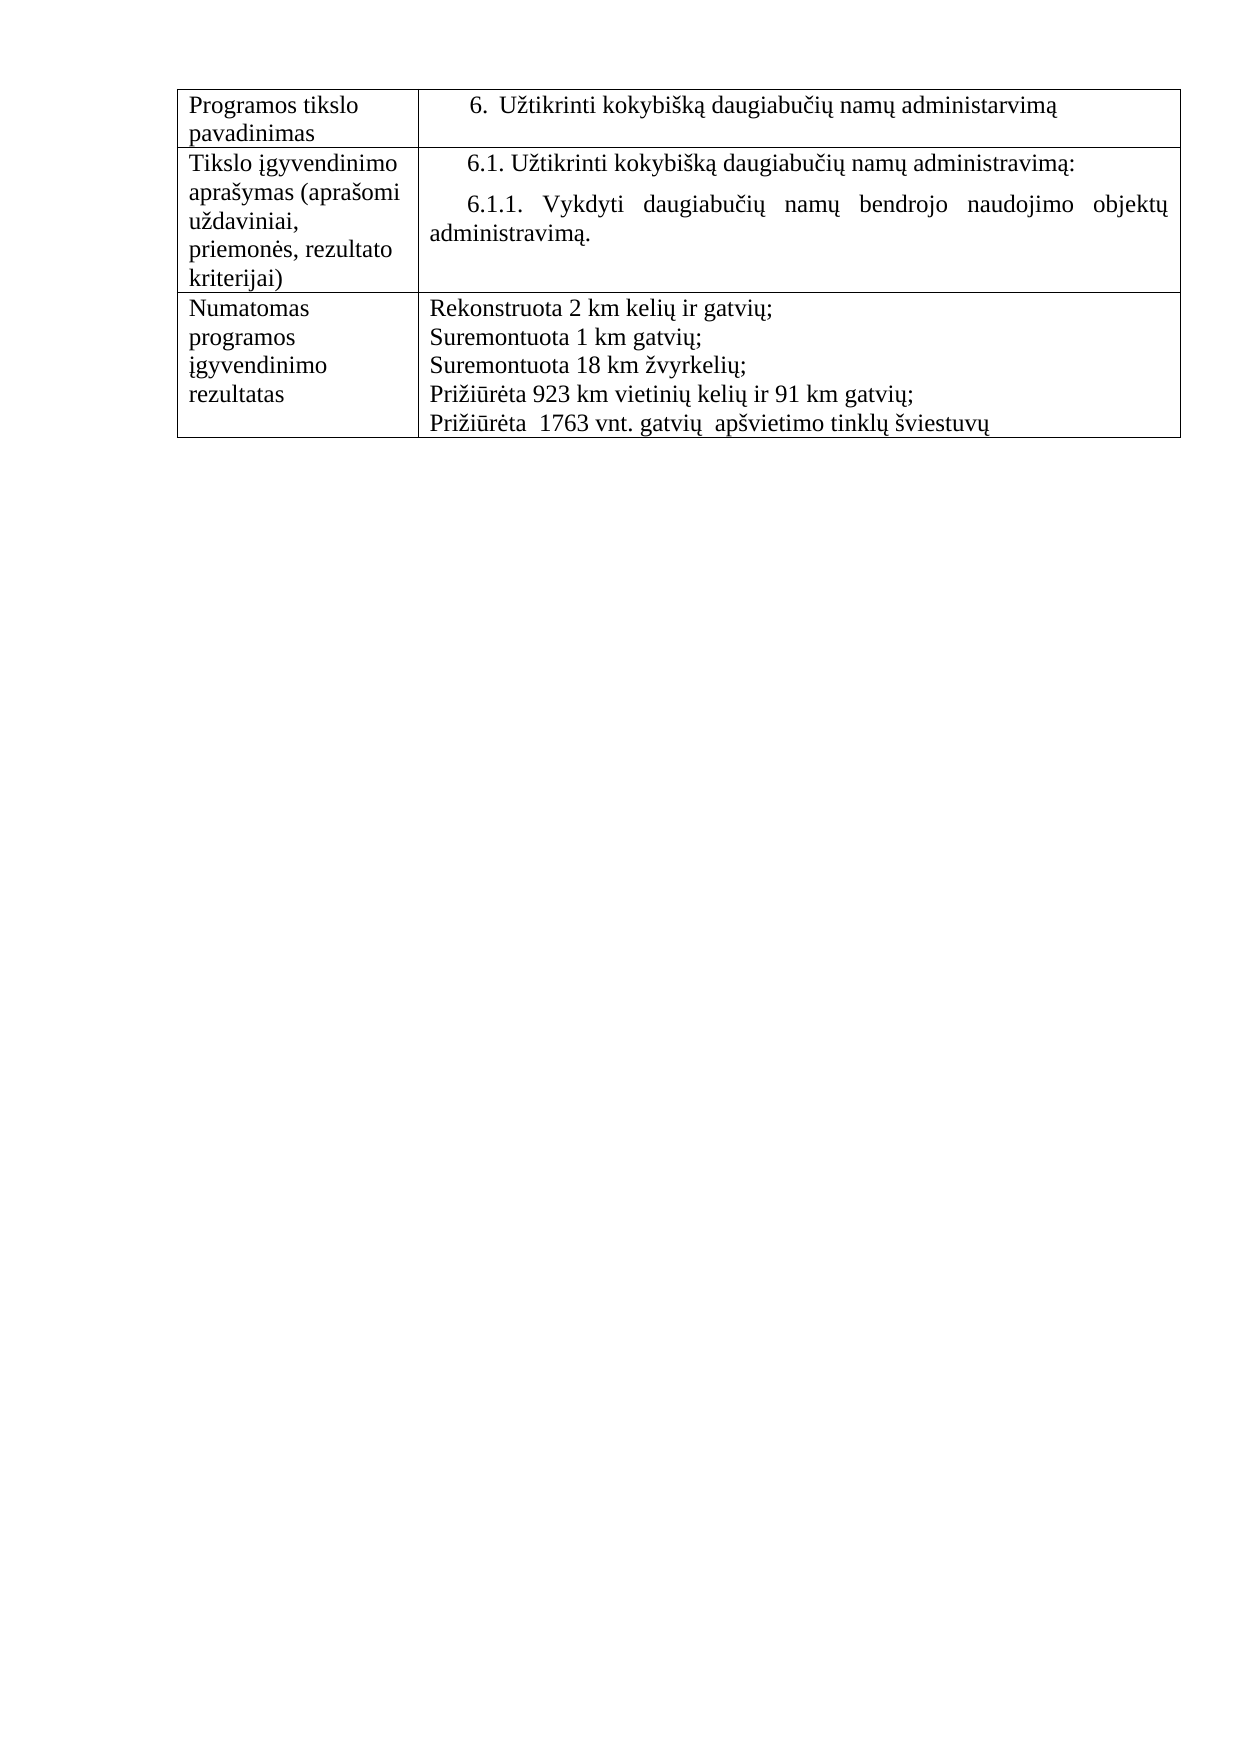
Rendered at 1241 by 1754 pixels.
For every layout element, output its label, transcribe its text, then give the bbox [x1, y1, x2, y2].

table_cell Programos tikslo pavadinimas [178, 90, 418, 147]
table_cell 6.1. Užtikrinti kokybišką daugiabučių namų administravimą: 6.1.1. Vykdyti daugiabučių namų bendrojo naudojimo objektų administravimą. [419, 148, 1180, 292]
table_cell 6. Užtikrinti kokybišką daugiabučių namų administarvimą [419, 90, 1180, 147]
table_cell Tikslo įgyvendinimo aprašymas (aprašomi uždaviniai, priemonės, rezultato kriterijai) [178, 148, 418, 292]
table_cell Numatomas programos įgyvendinimo rezultatas [178, 293, 418, 437]
table_cell Rekonstruota 2 km kelių ir gatvių; Suremontuota 1 km gatvių; Suremontuota 18 km žvyrkelių; Prižiūrėta 923 km vietinių kelių ir 91 km gatvių; Prižiūrėta 1763 vnt. gatvių apšvietimo tinklų šviestuvų [419, 293, 1180, 437]
